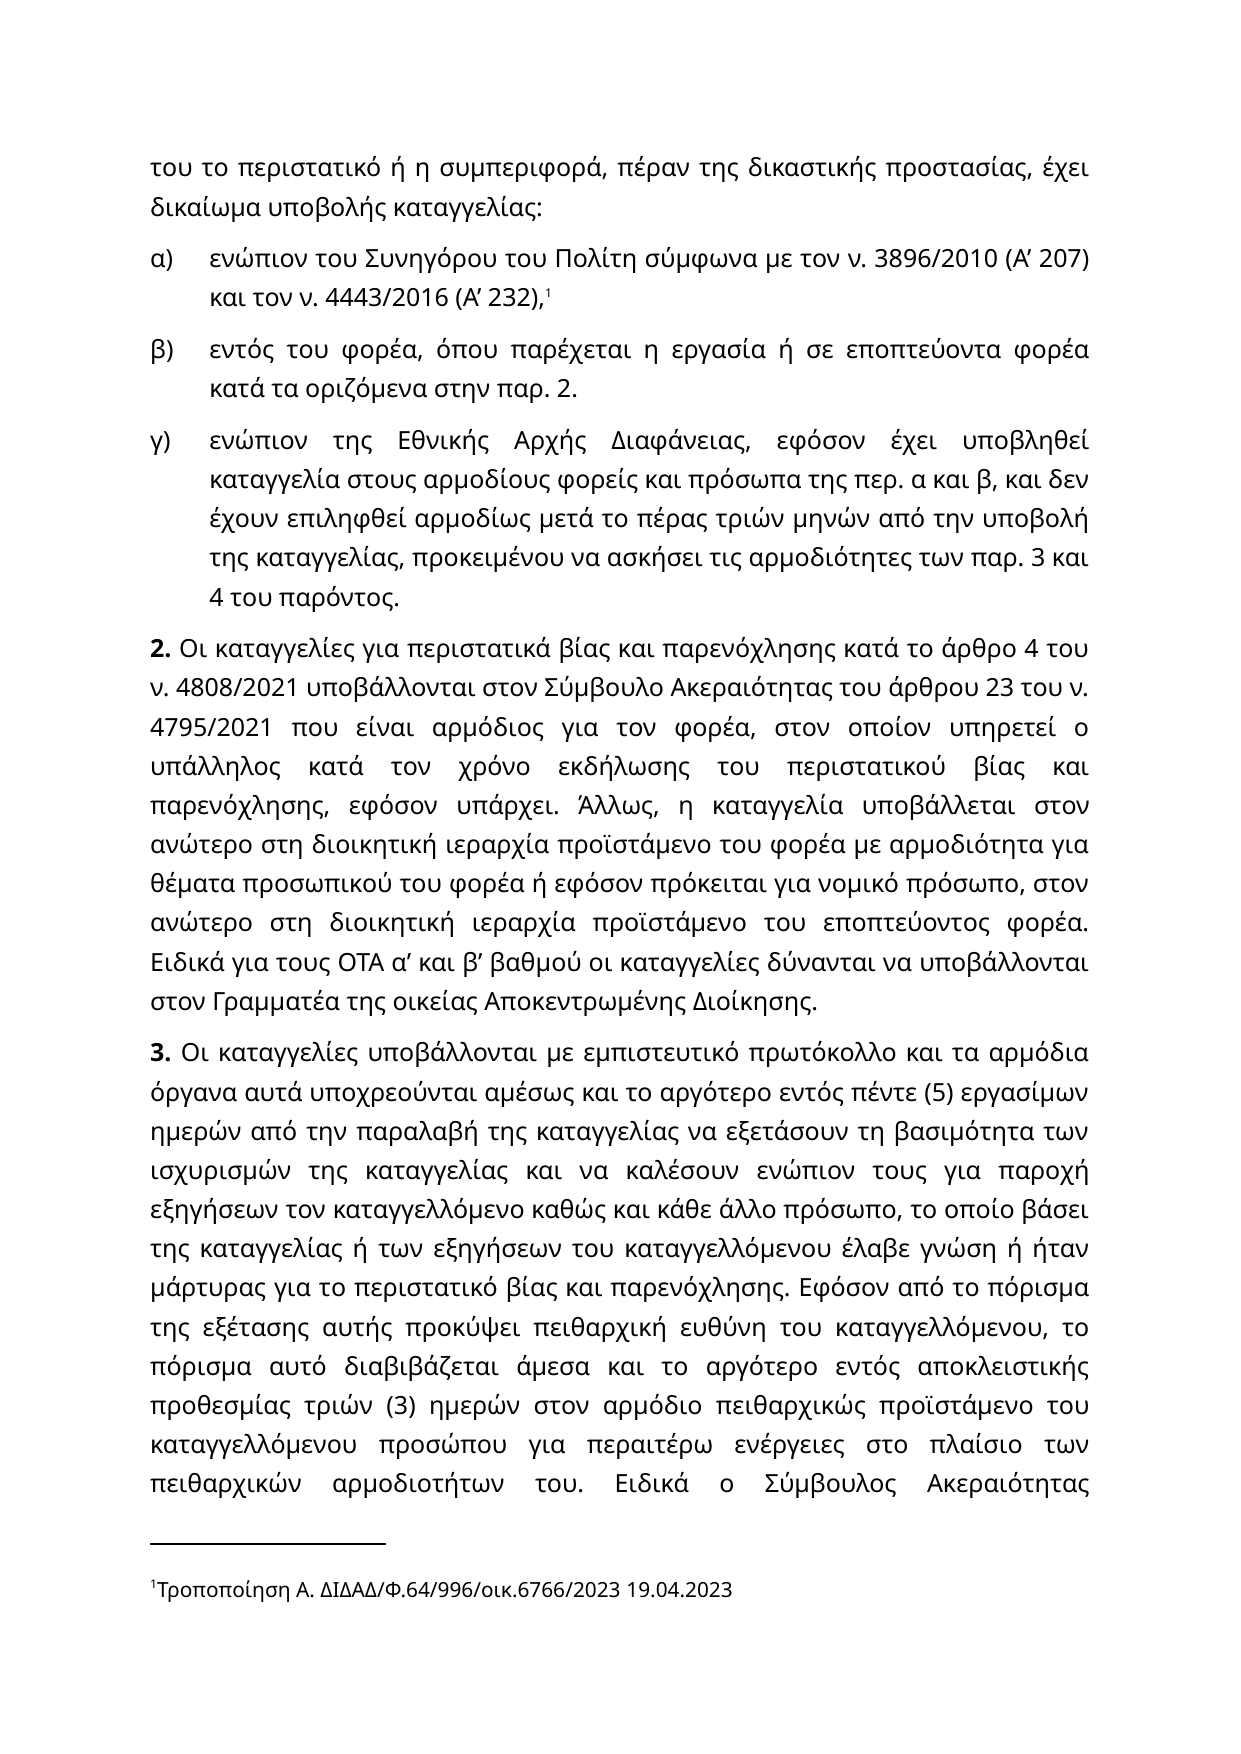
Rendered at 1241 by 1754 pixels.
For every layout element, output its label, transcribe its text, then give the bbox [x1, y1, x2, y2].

text 2. Οι καταγγελίες για περιστατικά βίας και παρενόχλησης κατά το άρθρο 4 του ν. 4808/2021 υποβάλλονται στον Σύμβουλο Ακεραιότητας του άρθρου 23 του ν. 4795/2021 που είναι αρμόδιος για τον φορέα, στον οποίον υπηρετεί ο υπάλληλος κατά τον χρόνο εκδήλωσης του περιστατικού βίας και παρενόχλησης, εφόσον υπάρχει. Άλλως, η καταγγελία υποβάλλεται στον ανώτερο στη διοικητική ιεραρχία προϊστάμενο του φορέα με αρμοδιότητα για θέματα προσωπικού του φορέα ή εφόσον πρόκειται για νομικό πρόσωπο, στον ανώτερο στη διοικητική ιεραρχία προϊστάμενο του εποπτεύοντος φορέα. Ειδικά για τους ΟΤΑ α’ και β’ βαθμού οι καταγγελίες δύνανται να υποβάλλονται στον Γραμματέα της οικείας Αποκεντρωμένης Διοίκησης. [150, 631, 1090, 1017]
list γ) ενώπιον της Εθνικής Αρχής Διαφάνειας, εφόσον έχει υποβληθεί καταγγελία στους αρμοδίους φορείς και πρόσωπα της περ. α και β, και δεν έχουν επιληφθεί αρμοδίως μετά το πέρας τριών μηνών από την υποβολή της καταγγελίας, προκειμένου να ασκήσει τις αρμοδιότητες των παρ. 3 και 4 του παρόντος. [150, 422, 1090, 613]
text του το περιστατικό ή η συμπεριφορά, πέραν της δικαστικής προστασίας, έχει δικαίωμα υποβολής καταγγελίας: [150, 150, 1090, 223]
text 3. Οι καταγγελίες υποβάλλονται με εμπιστευτικό πρωτόκολλο και τα αρμόδια όργανα αυτά υποχρεούνται αμέσως και το αργότερο εντός πέντε (5) εργασίμων ημερών από την παραλαβή της καταγγελίας να εξετάσουν τη βασιμότητα των ισχυρισμών της καταγγελίας και να καλέσουν ενώπιον τους για παροχή εξηγήσεων τον καταγγελλόμενο καθώς και κάθε άλλο πρόσωπο, το οποίο βάσει της καταγγελίας ή των εξηγήσεων του καταγγελλόμενου έλαβε γνώση ή ήταν μάρτυρας για το περιστατικό βίας και παρενόχλησης. Εφόσον από το πόρισμα της εξέτασης αυτής προκύψει πειθαρχική ευθύνη του καταγγελλόμενου, το πόρισμα αυτό διαβιβάζεται άμεσα και το αργότερο εντός αποκλειστικής προθεσμίας τριών (3) ημερών στον αρμόδιο πειθαρχικώς προϊστάμενο του καταγγελλόμενου προσώπου για περαιτέρω ενέργειες στο πλαίσιο των πειθαρχικών αρμοδιοτήτων του. Ειδικά ο Σύμβουλος Ακεραιότητας [150, 1035, 1090, 1500]
list β) εντός του φορέα, όπου παρέχεται η εργασία ή σε εποπτεύοντα φορέα κατά τα οριζόμενα στην παρ. 2. [150, 332, 1090, 405]
list α) ενώπιον του Συνηγόρου του Πολίτη σύμφωνα με τον ν. 3896/2010 (Α’ 207) και τον ν. 4443/2016 (Α’ 232), [150, 241, 1090, 314]
text Τροποποίηση A. ΔΙΔΑΔ/Φ.64/996/οικ.6766/2023 19.04.2023 [150, 1576, 1090, 1604]
